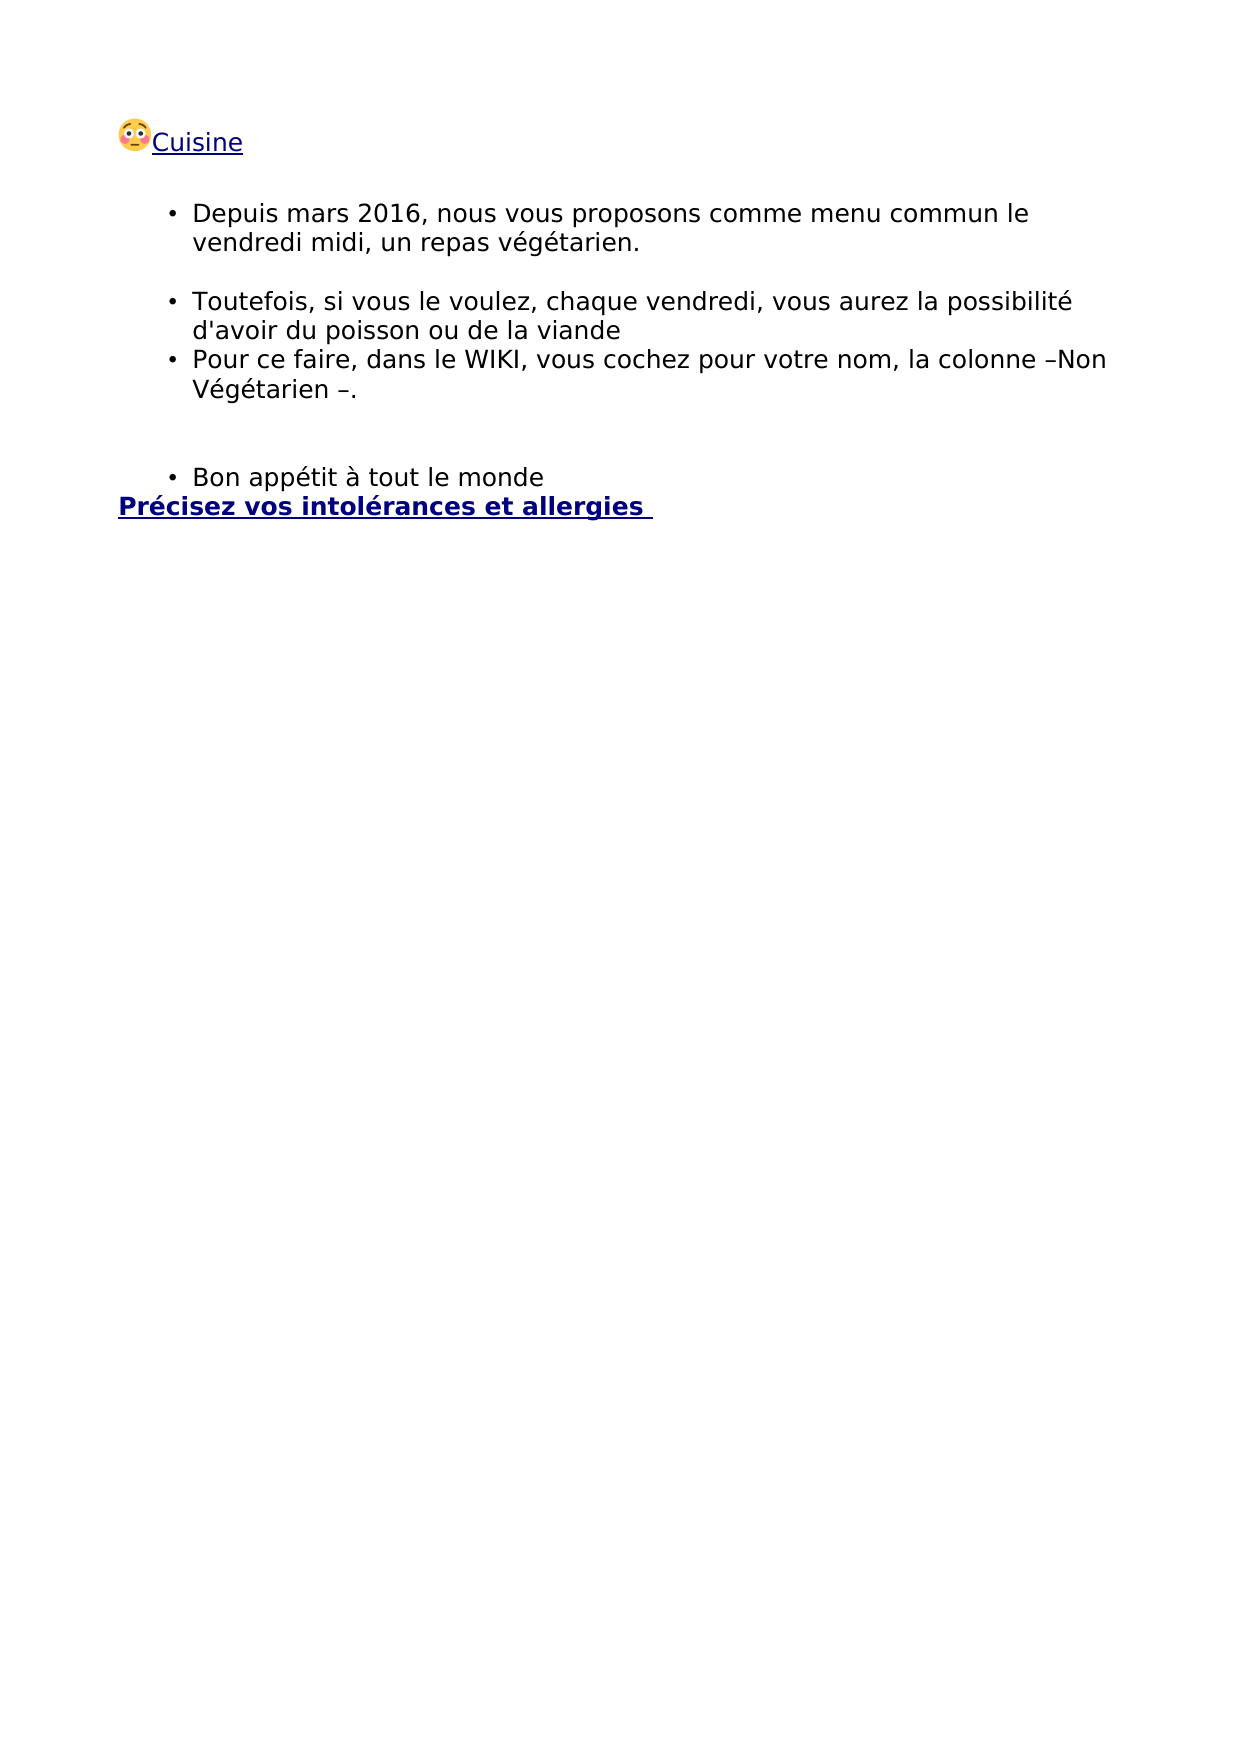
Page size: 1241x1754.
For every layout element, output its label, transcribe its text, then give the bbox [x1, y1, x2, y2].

list Depuis mars 2016, nous vous proposons comme menu commun le vendredi midi, un repas végétarien. [177, 199, 1122, 258]
list Pour ce faire, dans le WIKI, vous cochez pour votre nom, la colonne –Non Végétarien –. [177, 346, 1122, 404]
list Bon appétit à tout le monde [177, 463, 1122, 492]
list Toutefois, si vous le voulez, chaque vendredi, vous aurez la possibilité d'avoir du poisson ou de la viande [177, 287, 1122, 346]
text Cuisine [118, 118, 1122, 157]
text Précisez vos intolérances et allergies [118, 492, 1122, 521]
